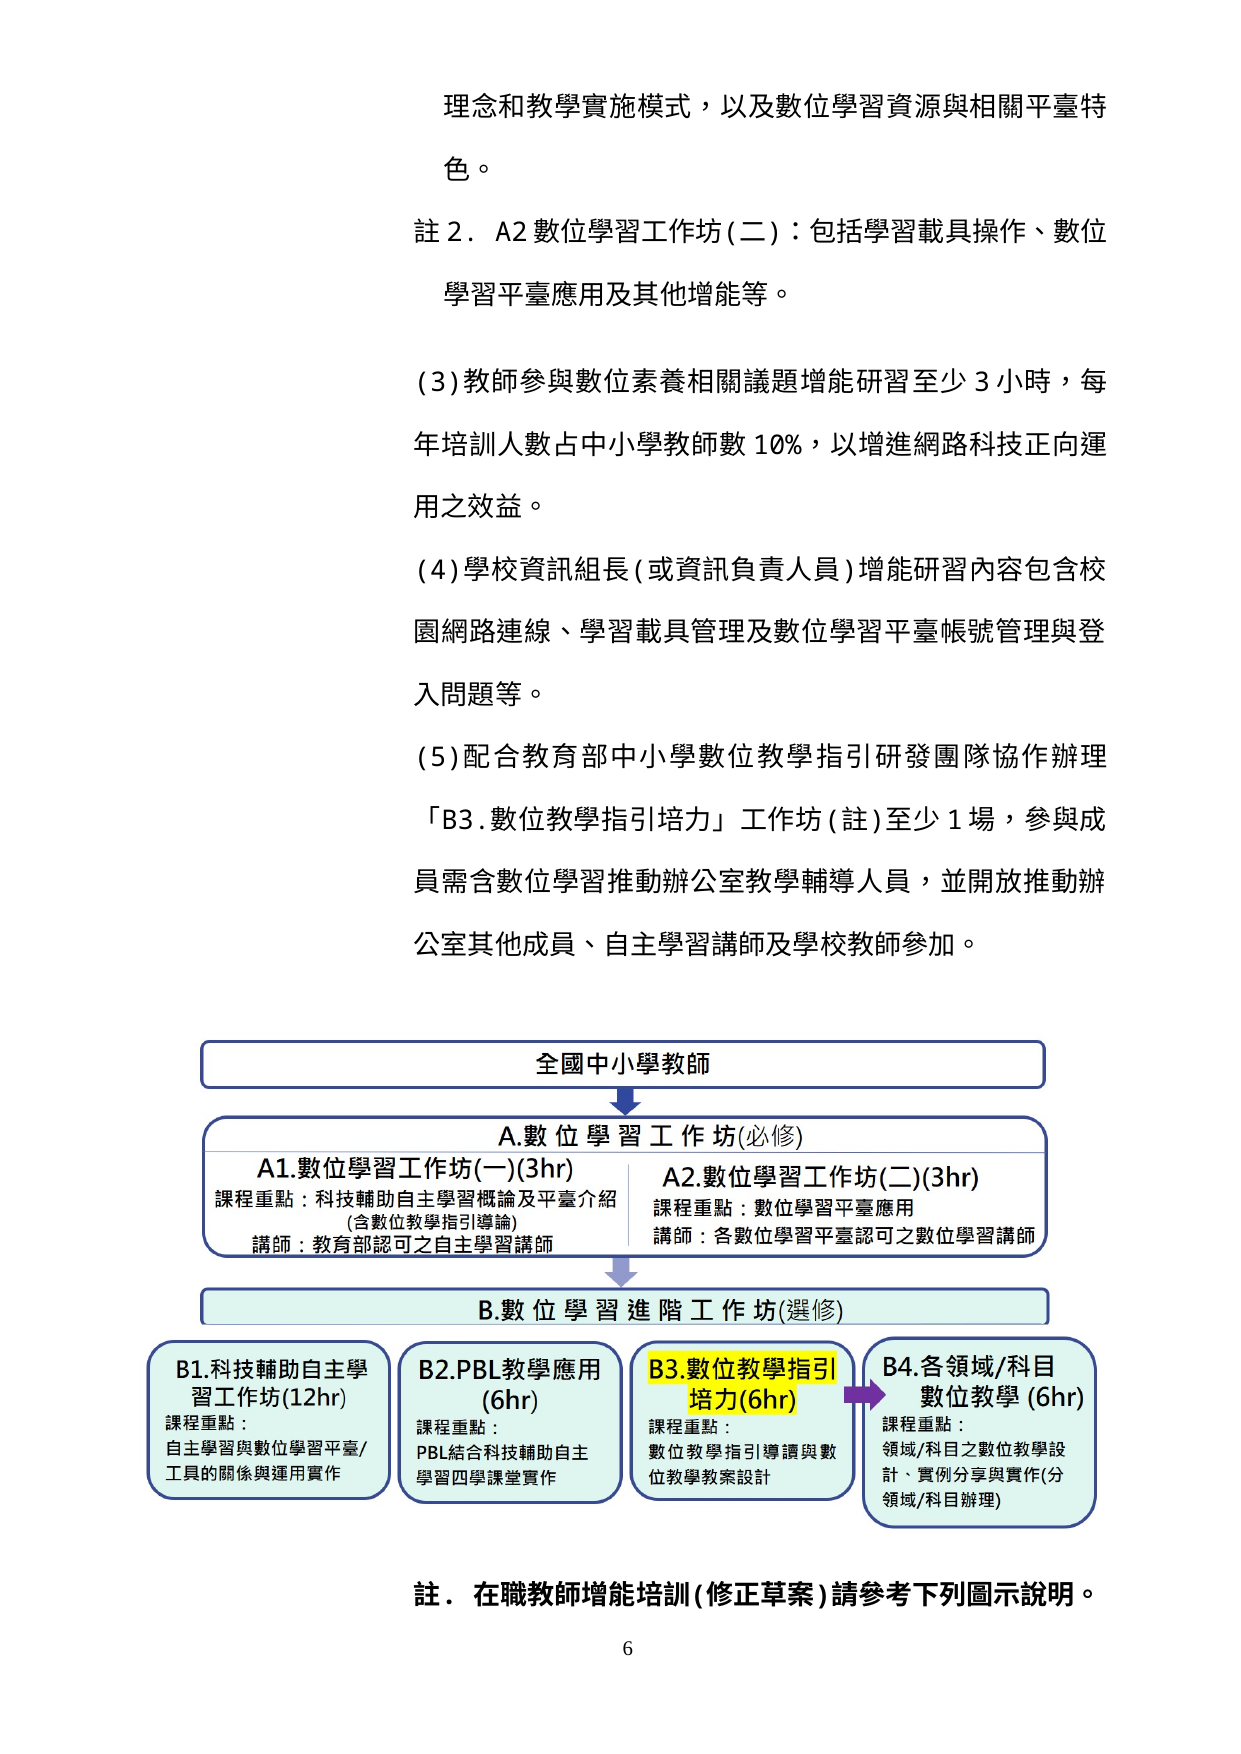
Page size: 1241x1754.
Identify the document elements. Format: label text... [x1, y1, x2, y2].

text 理念和教學實施模式，以及數位學習資源與相關平臺特色。 [414, 63, 1107, 188]
list 學校資訊組長(或資訊負責人員)增能研習內容包含校園網路連線、學習載具管理及數位學習平臺帳號管理與登入問題等。 [413, 526, 1107, 713]
text 註. 在職教師增能培訓(修正草案)請參考下列圖示說明。 [414, 988, 1107, 1613]
list 配合教育部中小學數位教學指引研發團隊協作辦理「B3.數位教學指引培力」工作坊(註)至少1場，參與成員需含數位學習推動辦公室教學輔導人員，並開放推動辦公室其他成員、自主學習講師及學校教師參加。 [413, 713, 1107, 963]
list 教師參與數位素養相關議題增能研習至少3小時，每年培訓人數占中小學教師數10%，以增進網路科技正向運用之效益。 [413, 338, 1107, 526]
text 註2. A2數位學習工作坊(二)：包括學習載具操作、數位學習平臺應用及其他增能等。 [414, 188, 1107, 313]
